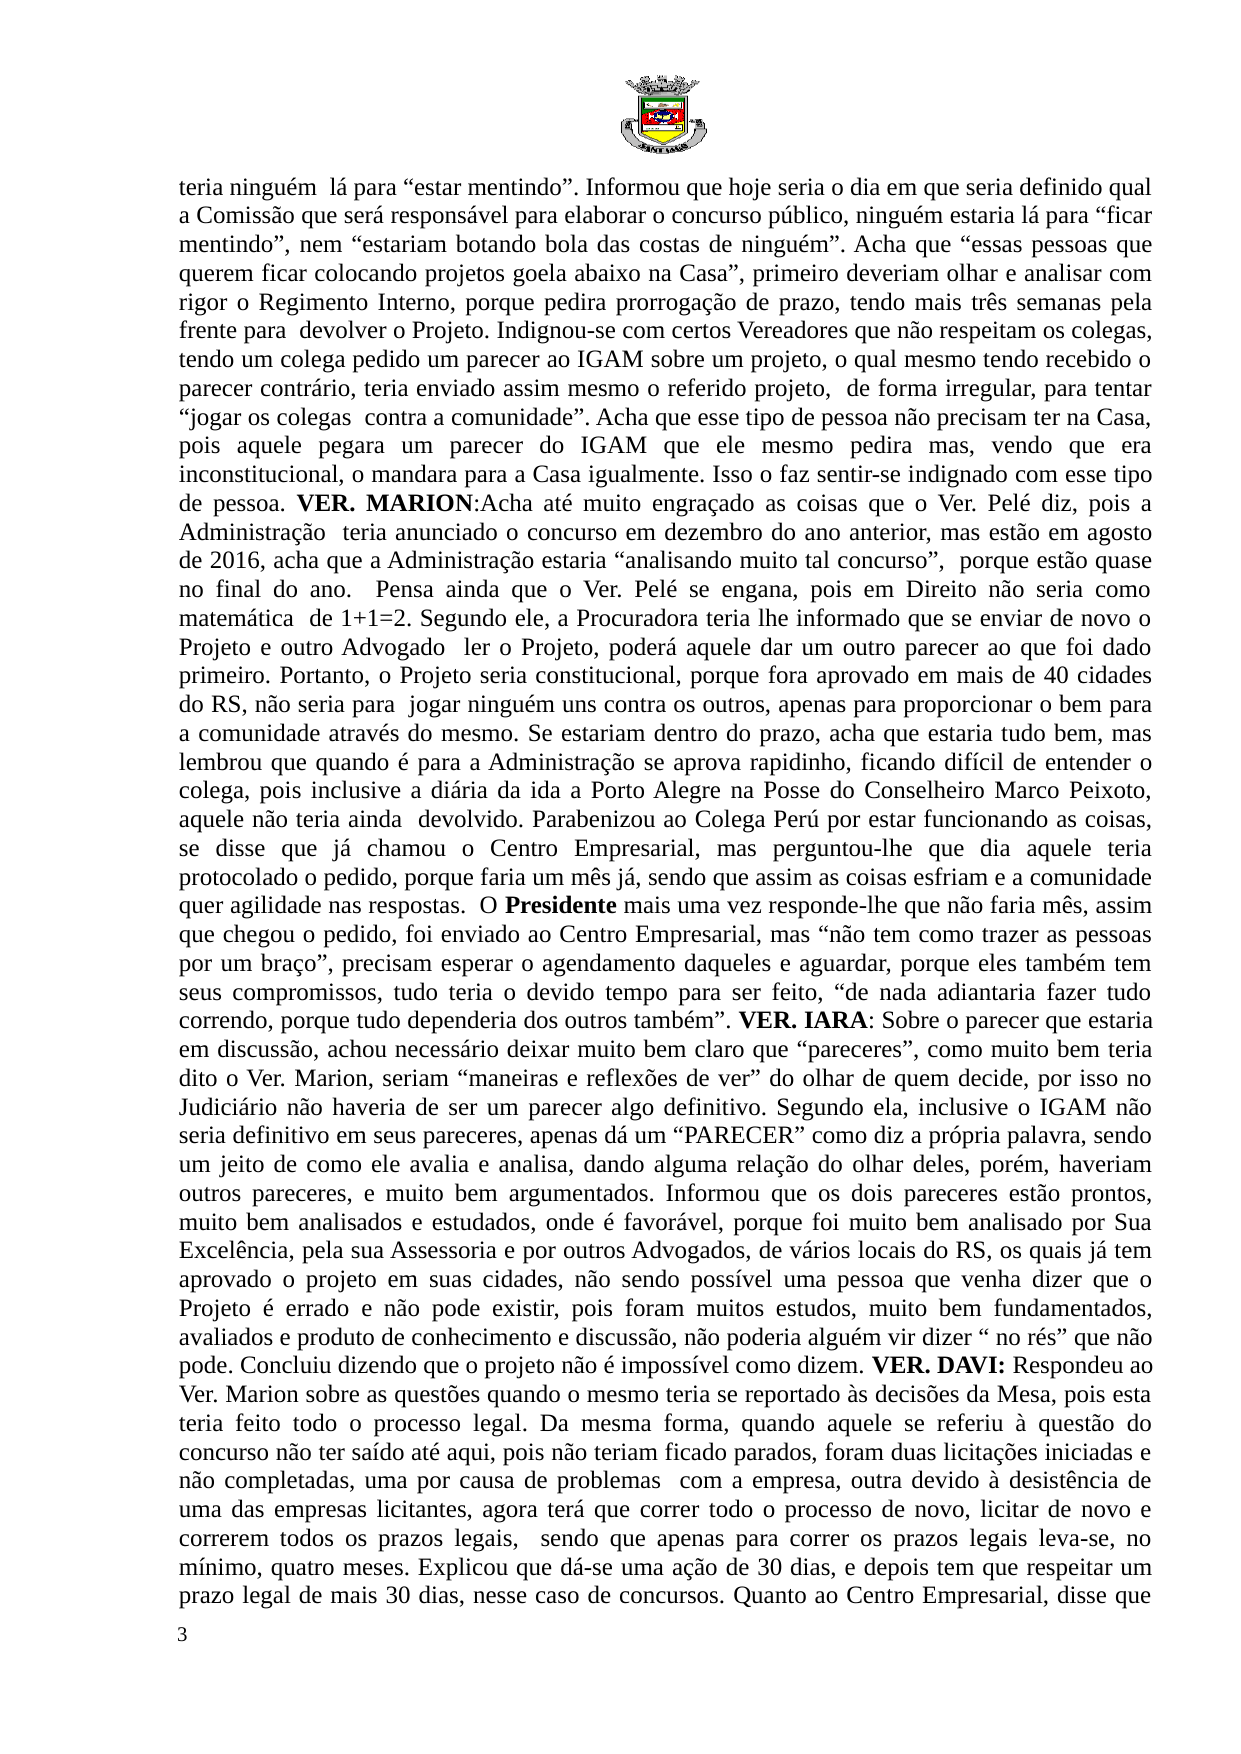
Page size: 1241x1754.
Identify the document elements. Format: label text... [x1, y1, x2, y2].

list teria ninguém lá para “estar mentindo”. Informou que hoje seria o dia em que seria definido qual a Comissão que será responsável para elaborar o concurso público, ninguém estaria lá para “ficar mentindo”, nem “estariam botando bola das costas de ninguém”. Acha que “essas pessoas que querem ficar colocando projetos goela abaixo na Casa”, primeiro deveriam olhar e analisar com rigor o Regimento Interno, porque pedira prorrogação de prazo, tendo mais três semanas pela frente para devolver o Projeto. Indignou-se com certos Vereadores que não respeitam os colegas, tendo um colega pedido um parecer ao IGAM sobre um projeto, o qual mesmo tendo recebido o parecer contrário, teria enviado assim mesmo o referido projeto, de forma irregular, para tentar “jogar os colegas contra a comunidade”. Acha que esse tipo de pessoa não precisam ter na Casa, pois aquele pegara um parecer do IGAM que ele mesmo pedira mas, vendo que era inconstitucional, o mandara para a Casa igualmente. Isso o faz sentir-se indignado com esse tipo de pessoa. VER. MARION:Acha até muito engraçado as coisas que o Ver. Pelé diz, pois a Administração teria anunciado o concurso em dezembro do ano anterior, mas estão em agosto de 2016, acha que a Administração estaria “analisando muito tal concurso”, porque estão quase no final do ano. Pensa ainda que o Ver. Pelé se engana, pois em Direito não seria como matemática de 1+1=2. Segundo ele, a Procuradora teria lhe informado que se enviar de novo o Projeto e outro Advogado ler o Projeto, poderá aquele dar um outro parecer ao que foi dado primeiro. Portanto, o Projeto seria constitucional, porque fora aprovado em mais de 40 cidades do RS, não seria para jogar ninguém uns contra os outros, apenas para proporcionar o bem para a comunidade através do mesmo. Se estariam dentro do prazo, acha que estaria tudo bem, mas lembrou que quando é para a Administração se aprova rapidinho, ficando difícil de entender o colega, pois inclusive a diária da ida a Porto Alegre na Posse do Conselheiro Marco Peixoto, aquele não teria ainda devolvido. Parabenizou ao Colega Perú por estar funcionando as coisas, se disse que já chamou o Centro Empresarial, mas perguntou-lhe que dia aquele teria protocolado o pedido, porque faria um mês já, sendo que assim as coisas esfriam e a comunidade quer agilidade nas respostas. O Presidente mais uma vez responde-lhe que não faria mês, assim que chegou o pedido, foi enviado ao Centro Empresarial, mas “não tem como trazer as pessoas por um braço”, precisam esperar o agendamento daqueles e aguardar, porque eles também tem seus compromissos, tudo teria o devido tempo para ser feito, “de nada adiantaria fazer tudo correndo, porque tudo dependeria dos outros também”. VER. IARA: Sobre o parecer que estaria em discussão, achou necessário deixar muito bem claro que “pareceres”, como muito bem teria dito o Ver. Marion, seriam “maneiras e reflexões de ver” do olhar de quem decide, por isso no Judiciário não haveria de ser um parecer algo definitivo. Segundo ela, inclusive o IGAM não seria definitivo em seus pareceres, apenas dá um “PARECER” como diz a própria palavra, sendo um jeito de como ele avalia e analisa, dando alguma relação do olhar deles, porém, haveriam outros pareceres, e muito bem argumentados. Informou que os dois pareceres estão prontos, muito bem analisados e estudados, onde é favorável, porque foi muito bem analisado por Sua Excelência, pela sua Assessoria e por outros Advogados, de vários locais do RS, os quais já tem aprovado o projeto em suas cidades, não sendo possível uma pessoa que venha dizer que o Projeto é errado e não pode existir, pois foram muitos estudos, muito bem fundamentados, avaliados e produto de conhecimento e discussão, não poderia alguém vir dizer “ no rés” que não pode. Concluiu dizendo que o projeto não é impossível como dizem. VER. DAVI: Respondeu ao Ver. Marion sobre as questões quando o mesmo teria se reportado às decisões da Mesa, pois esta teria feito todo o processo legal. Da mesma forma, quando aquele se referiu à questão do concurso não ter saído até aqui, pois não teriam ficado parados, foram duas licitações iniciadas e não completadas, uma por causa de problemas com a empresa, outra devido à desistência de uma das empresas licitantes, agora terá que correr todo o processo de novo, licitar de novo e correrem todos os prazos legais, sendo que apenas para correr os prazos legais leva-se, no mínimo, quatro meses. Explicou que dá-se uma ação de 30 dias, e depois tem que respeitar um prazo legal de mais 30 dias, nesse caso de concursos. Quanto ao Centro Empresarial, disse que [142, 172, 1153, 1609]
